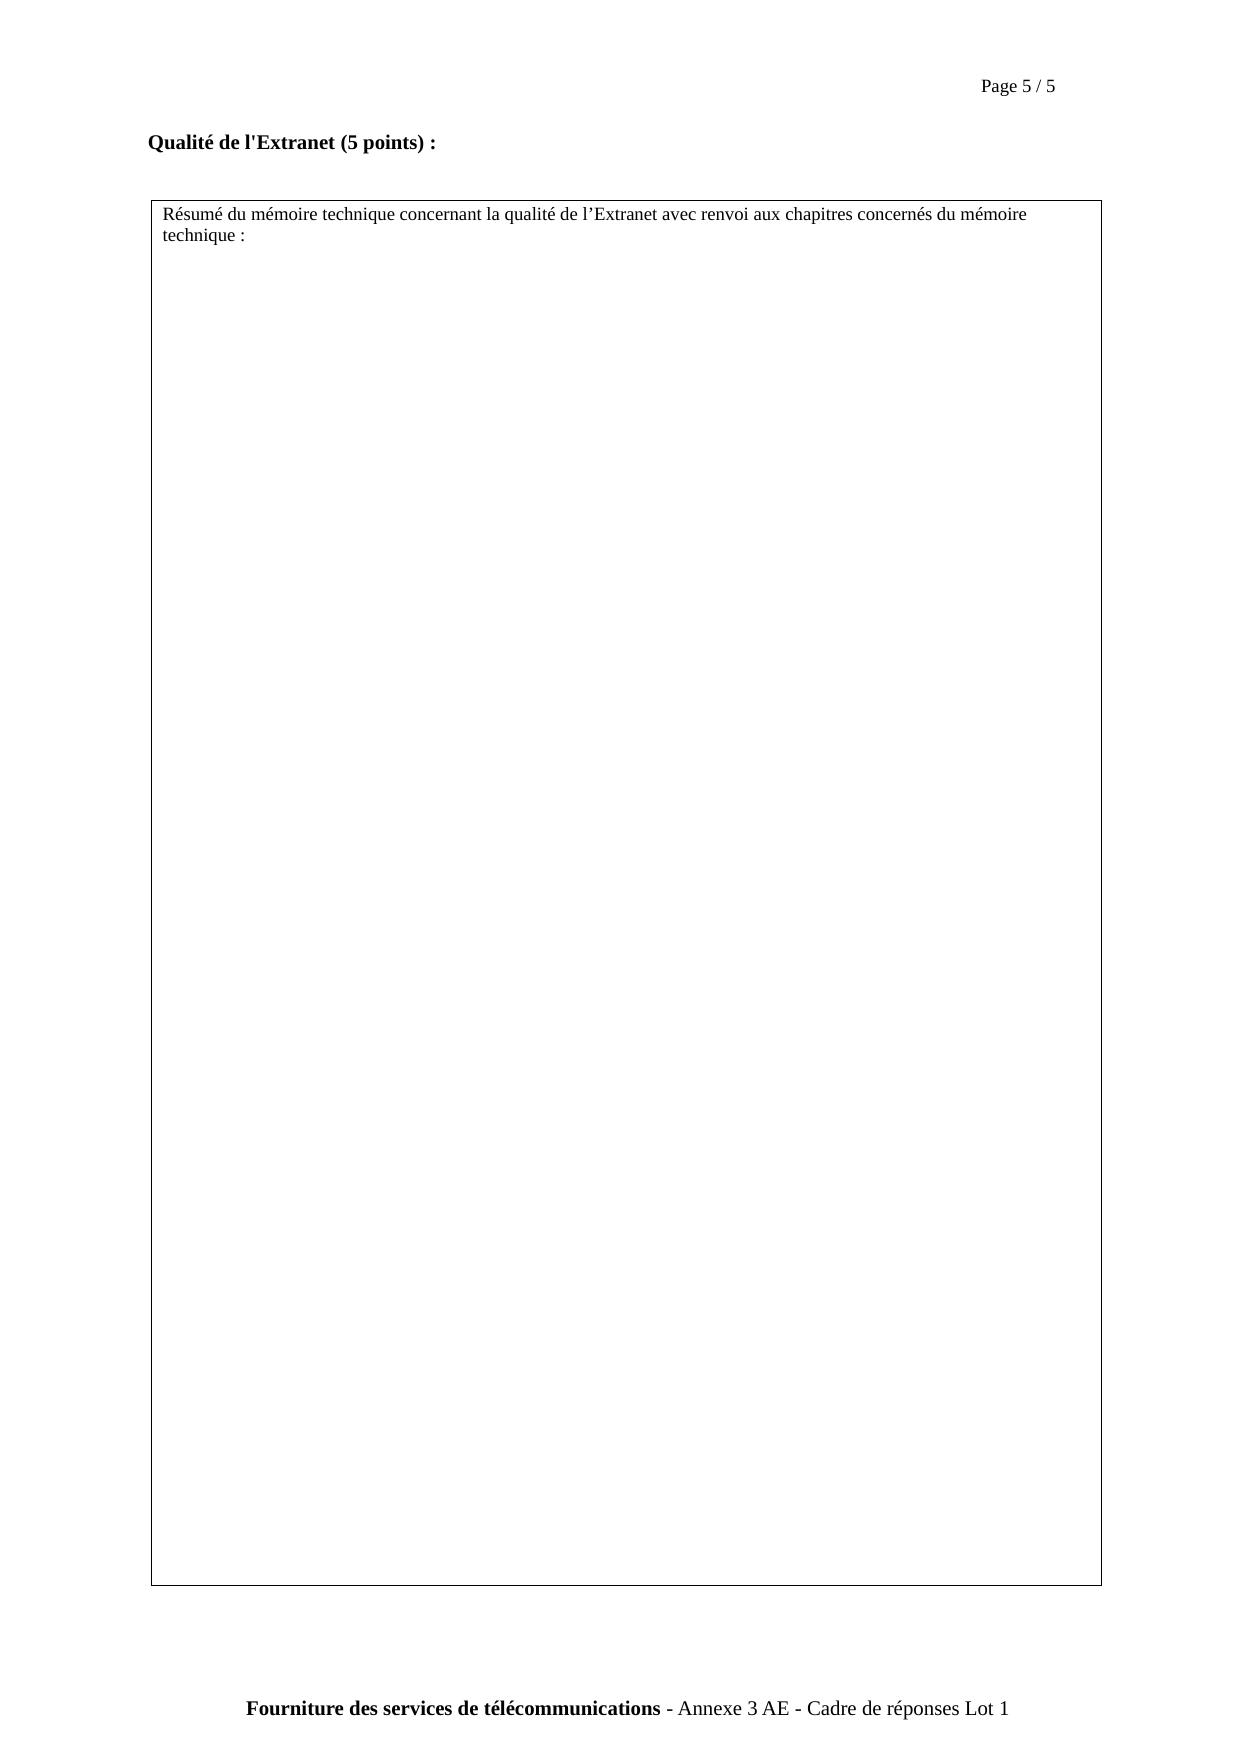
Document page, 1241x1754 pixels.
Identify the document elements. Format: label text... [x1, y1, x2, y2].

text Résumé du mémoire technique concernant la qualité de l’Extranet avec renvoi aux chapitres concernés du mémoire technique : [152, 201, 1101, 246]
subtitle Qualité de l'Extranet (5 points) : [148, 130, 1093, 154]
